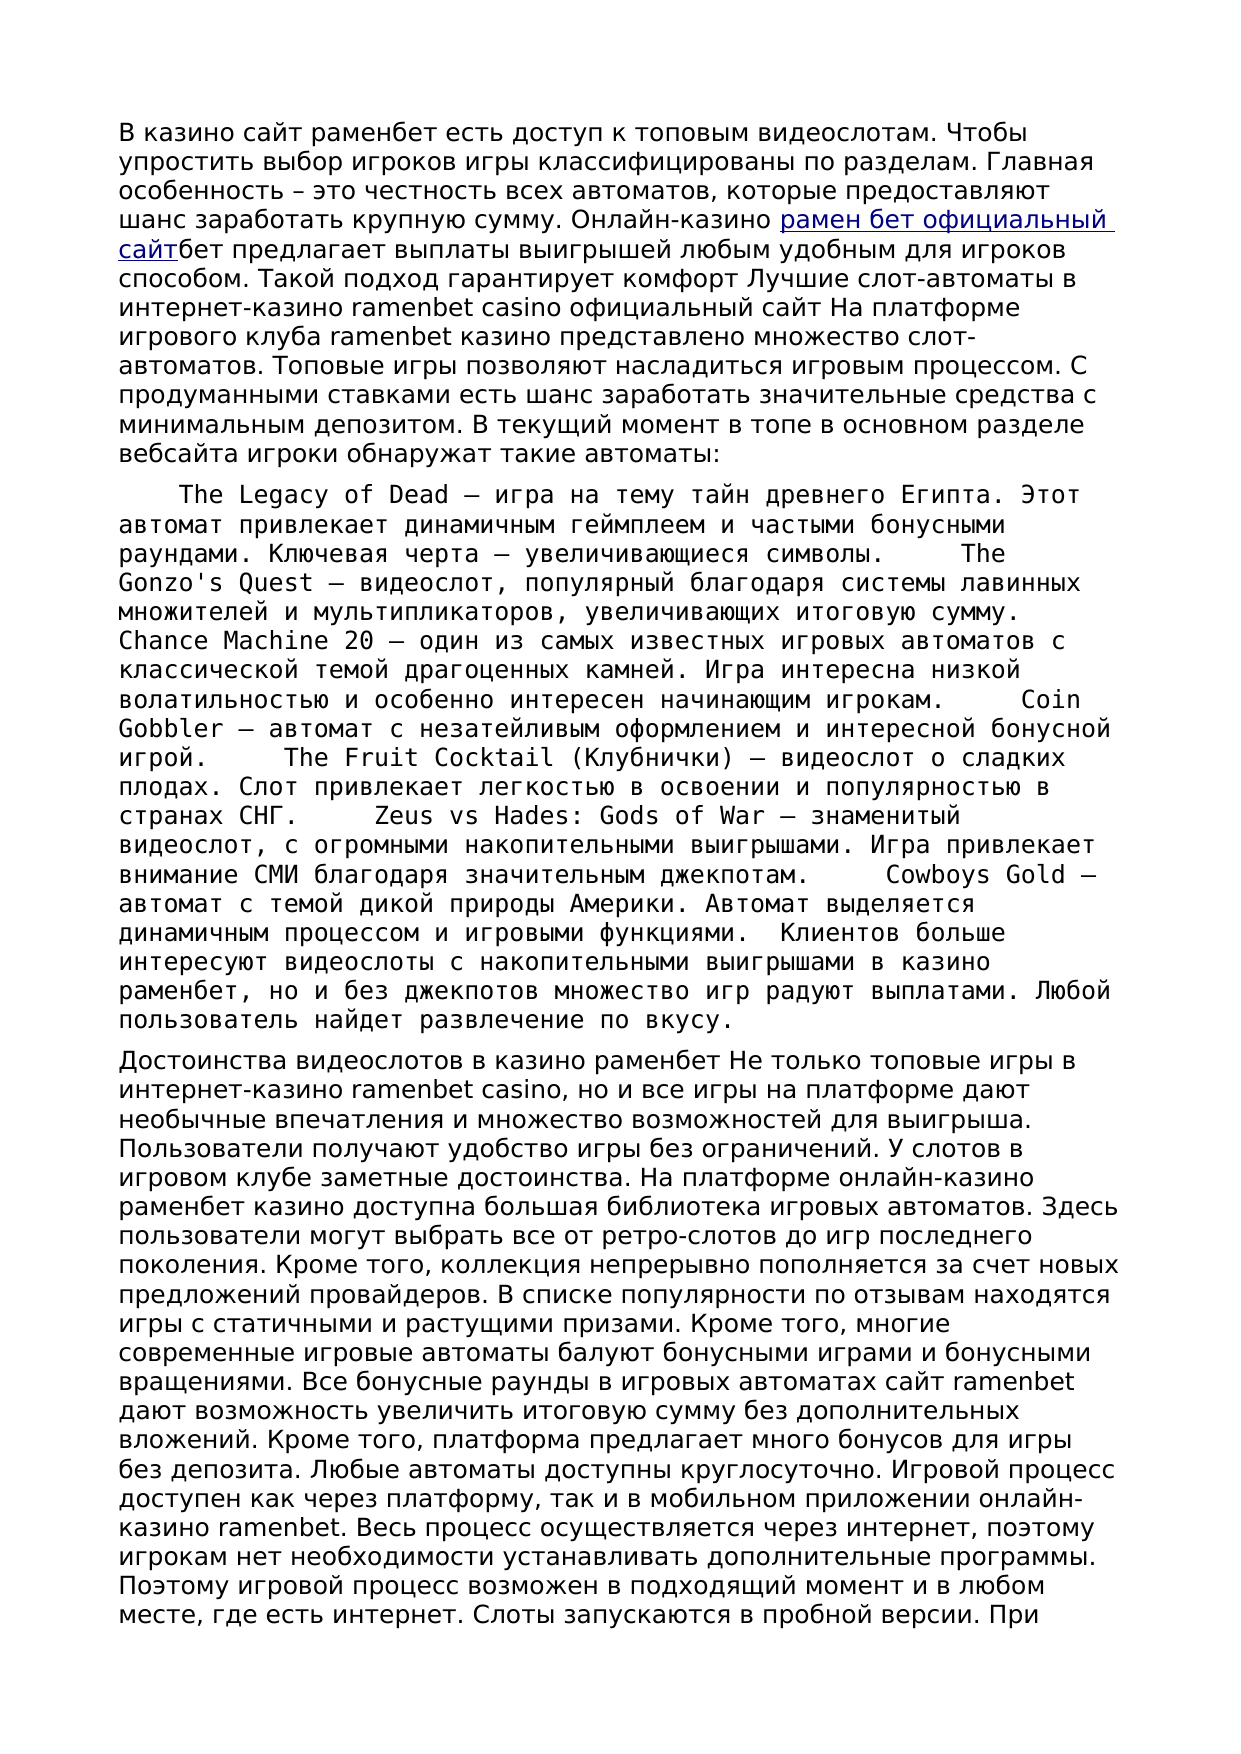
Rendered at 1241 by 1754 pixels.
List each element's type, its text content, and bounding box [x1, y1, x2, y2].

text В казино сайт раменбет есть доступ к топовым видеослотам. Чтобы упростить выбор игроков игры классифицированы по разделам. Главная особенность – это честность всех автоматов, которые предоставляют шанс заработать крупную сумму. Онлайн-казино рамен бет официальный сайтбет предлагает выплаты выигрышей любым удобным для игроков способом. Такой подход гарантирует комфорт Лучшие слот-автоматы в интернет-казино ramenbet casino официальный сайт На платформе игрового клуба ramenbet казино представлено множество слот-автоматов. Топовые игры позволяют насладиться игровым процессом. С продуманными ставками есть шанс заработать значительные средства с минимальным депозитом. В текущий момент в топе в основном разделе вебсайта игроки обнаружат такие автоматы: [118, 118, 1122, 468]
text The Legacy of Dead – игра на тему тайн древнего Египта. Этот автомат привлекает динамичным геймплеем и частыми бонусными раундами. Ключевая черта – увеличивающиеся символы. The Gonzo's Quest – видеослот, популярный благодаря системы лавинных множителей и мультипликаторов, увеличивающих итоговую сумму. Chance Machine 20 – один из самых известных игровых автоматов с классической темой драгоценных камней. Игра интересна низкой волатильностью и особенно интересен начинающим игрокам. Coin Gobbler – автомат с незатейливым оформлением и интересной бонусной игрой. The Fruit Cocktail (Клубнички) – видеослот о сладких плодах. Слот привлекает легкостью в освоении и популярностью в странах СНГ. Zeus vs Hades: Gods of War – знаменитый видеослот, с огромными накопительными выигрышами. Игра привлекает внимание СМИ благодаря значительным джекпотам. Cowboys Gold – автомат с темой дикой природы Америки. Автомат выделяется динамичным процессом и игровыми функциями. Клиентов больше интересуют видеослоты с накопительными выигрышами в казино раменбет, но и без джекпотов множество игр радуют выплатами. Любой пользователь найдет развлечение по вкусу. [118, 481, 1122, 1035]
text Достоинства видеослотов в казино раменбет Не только топовые игры в интернет-казино ramenbet casino, но и все игры на платформе дают необычные впечатления и множество возможностей для выигрыша. Пользователи получают удобство игры без ограничений. У слотов в игровом клубе заметные достоинства. На платформе онлайн-казино раменбет казино доступна большая библиотека игровых автоматов. Здесь пользователи могут выбрать все от ретро-слотов до игр последнего поколения. Кроме того, коллекция непрерывно пополняется за счет новых предложений провайдеров. В списке популярности по отзывам находятся игры с статичными и растущими призами. Кроме того, многие современные игровые автоматы балуют бонусными играми и бонусными вращениями. Все бонусные раунды в игровых автоматах сайт ramenbet дают возможность увеличить итоговую сумму без дополнительных вложений. Кроме того, платформа предлагает много бонусов для игры без депозита. Любые автоматы доступны круглосуточно. Игровой процесс доступен как через платформу, так и в мобильном приложении онлайн-казино ramenbet. Весь процесс осуществляется через интернет, поэтому игрокам нет необходимости устанавливать дополнительные программы. Поэтому игровой процесс возможен в подходящий момент и в любом месте, где есть интернет. Слоты запускаются в пробной версии. При [118, 1047, 1122, 1630]
